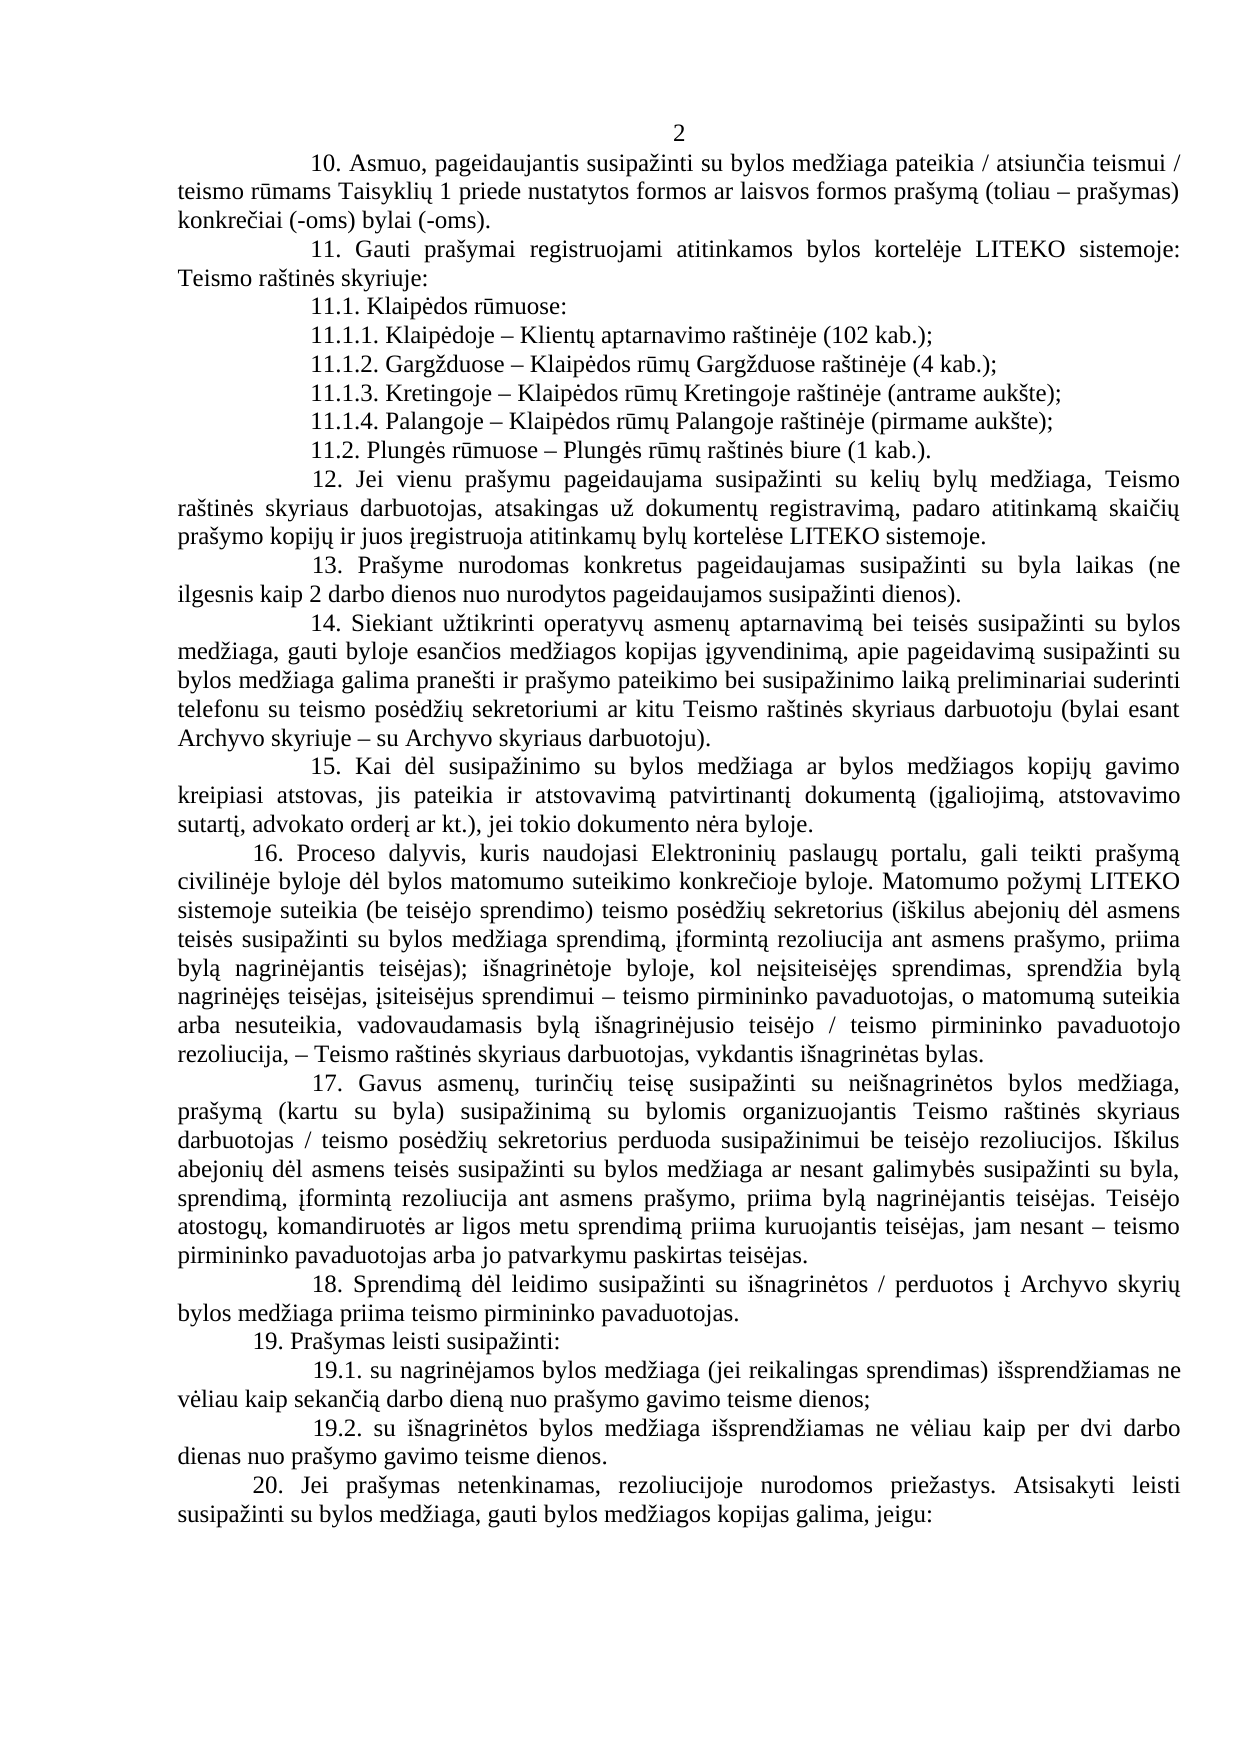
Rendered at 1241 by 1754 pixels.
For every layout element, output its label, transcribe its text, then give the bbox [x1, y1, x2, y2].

text 11.1.3. Kretingoje – Klaipėdos rūmų Kretingoje raštinėje (antrame aukšte); [177, 378, 1181, 406]
text 19. Prašymas leisti susipažinti: [177, 1326, 1181, 1355]
text 11.1.4. Palangoje – Klaipėdos rūmų Palangoje raštinėje (pirmame aukšte); [177, 406, 1181, 435]
text 12. Jei vienu prašymu pageidaujama susipažinti su kelių bylų medžiaga, Teismo raštinės skyriaus darbuotojas, atsakingas už dokumentų registravimą, padaro atitinkamą skaičių prašymo kopijų ir juos įregistruoja atitinkamų bylų kortelėse LITEKO sistemoje. [177, 464, 1181, 550]
text 11.1. Klaipėdos rūmuose: [177, 291, 1181, 320]
text 11.1.2. Gargžduose – Klaipėdos rūmų Gargžduose raštinėje (4 kab.); [177, 349, 1181, 378]
text 14. Siekiant užtikrinti operatyvų asmenų aptarnavimą bei teisės susipažinti su bylos medžiaga, gauti byloje esančios medžiagos kopijas įgyvendinimą, apie pageidavimą susipažinti su bylos medžiaga galima pranešti ir prašymo pateikimo bei susipažinimo laiką preliminariai suderinti telefonu su teismo posėdžių sekretoriumi ar kitu Teismo raštinės skyriaus darbuotoju (bylai esant Archyvo skyriuje – su Archyvo skyriaus darbuotoju). [177, 608, 1181, 751]
text 16. Proceso dalyvis, kuris naudojasi Elektroninių paslaugų portalu, gali teikti prašymą civilinėje byloje dėl bylos matomumo suteikimo konkrečioje byloje. Matomumo požymį LITEKO sistemoje suteikia (be teisėjo sprendimo) teismo posėdžių sekretorius (iškilus abejonių dėl asmens teisės susipažinti su bylos medžiaga sprendimą, įformintą rezoliucija ant asmens prašymo, priima bylą nagrinėjantis teisėjas); išnagrinėtoje byloje, kol neįsiteisėjęs sprendimas, sprendžia bylą nagrinėjęs teisėjas, įsiteisėjus sprendimui – teismo pirmininko pavaduotojas, o matomumą suteikia arba nesuteikia, vadovaudamasis bylą išnagrinėjusio teisėjo / teismo pirmininko pavaduotojo rezoliucija, – Teismo raštinės skyriaus darbuotojas, vykdantis išnagrinėtas bylas. [177, 838, 1181, 1068]
text 11.1.1. Klaipėdoje – Klientų aptarnavimo raštinėje (102 kab.); [177, 320, 1181, 349]
text 17. Gavus asmenų, turinčių teisę susipažinti su neišnagrinėtos bylos medžiaga, prašymą (kartu su byla) susipažinimą su bylomis organizuojantis Teismo raštinės skyriaus darbuotojas / teismo posėdžių sekretorius perduoda susipažinimui be teisėjo rezoliucijos. Iškilus abejonių dėl asmens teisės susipažinti su bylos medžiaga ar nesant galimybės susipažinti su byla, sprendimą, įformintą rezoliucija ant asmens prašymo, priima bylą nagrinėjantis teisėjas. Teisėjo atostogų, komandiruotės ar ligos metu sprendimą priima kuruojantis teisėjas, jam nesant – teismo pirmininko pavaduotojas arba jo patvarkymu paskirtas teisėjas. [177, 1068, 1181, 1269]
text 20. Jei prašymas netenkinamas, rezoliucijoje nurodomos priežastys. Atsisakyti leisti susipažinti su bylos medžiaga, gauti bylos medžiagos kopijas galima, jeigu: [177, 1470, 1181, 1528]
text 10. Asmuo, pageidaujantis susipažinti su bylos medžiaga pateikia / atsiunčia teismui / teismo rūmams Taisyklių 1 priede nustatytos formos ar laisvos formos prašymą (toliau – prašymas) konkrečiai (-oms) bylai (-oms). [177, 148, 1181, 234]
text 11. Gauti prašymai registruojami atitinkamos bylos kortelėje LITEKO sistemoje: Teismo raštinės skyriuje: [177, 234, 1181, 291]
text 19.1. su nagrinėjamos bylos medžiaga (jei reikalingas sprendimas) išsprendžiamas ne vėliau kaip sekančią darbo dieną nuo prašymo gavimo teisme dienos; [177, 1355, 1181, 1413]
text 19.2. su išnagrinėtos bylos medžiaga išsprendžiamas ne vėliau kaip per dvi darbo dienas nuo prašymo gavimo teisme dienos. [177, 1413, 1181, 1470]
text 13. Prašyme nurodomas konkretus pageidaujamas susipažinti su byla laikas (ne ilgesnis kaip 2 darbo dienos nuo nurodytos pageidaujamos susipažinti dienos). [177, 550, 1181, 608]
text 15. Kai dėl susipažinimo su bylos medžiaga ar bylos medžiagos kopijų gavimo kreipiasi atstovas, jis pateikia ir atstovavimą patvirtinantį dokumentą (įgaliojimą, atstovavimo sutartį, advokato orderį ar kt.), jei tokio dokumento nėra byloje. [177, 751, 1181, 838]
text 18. Sprendimą dėl leidimo susipažinti su išnagrinėtos / perduotos į Archyvo skyrių bylos medžiaga priima teismo pirmininko pavaduotojas. [177, 1269, 1181, 1326]
text 11.2. Plungės rūmuose – Plungės rūmų raštinės biure (1 kab.). [177, 435, 1181, 464]
